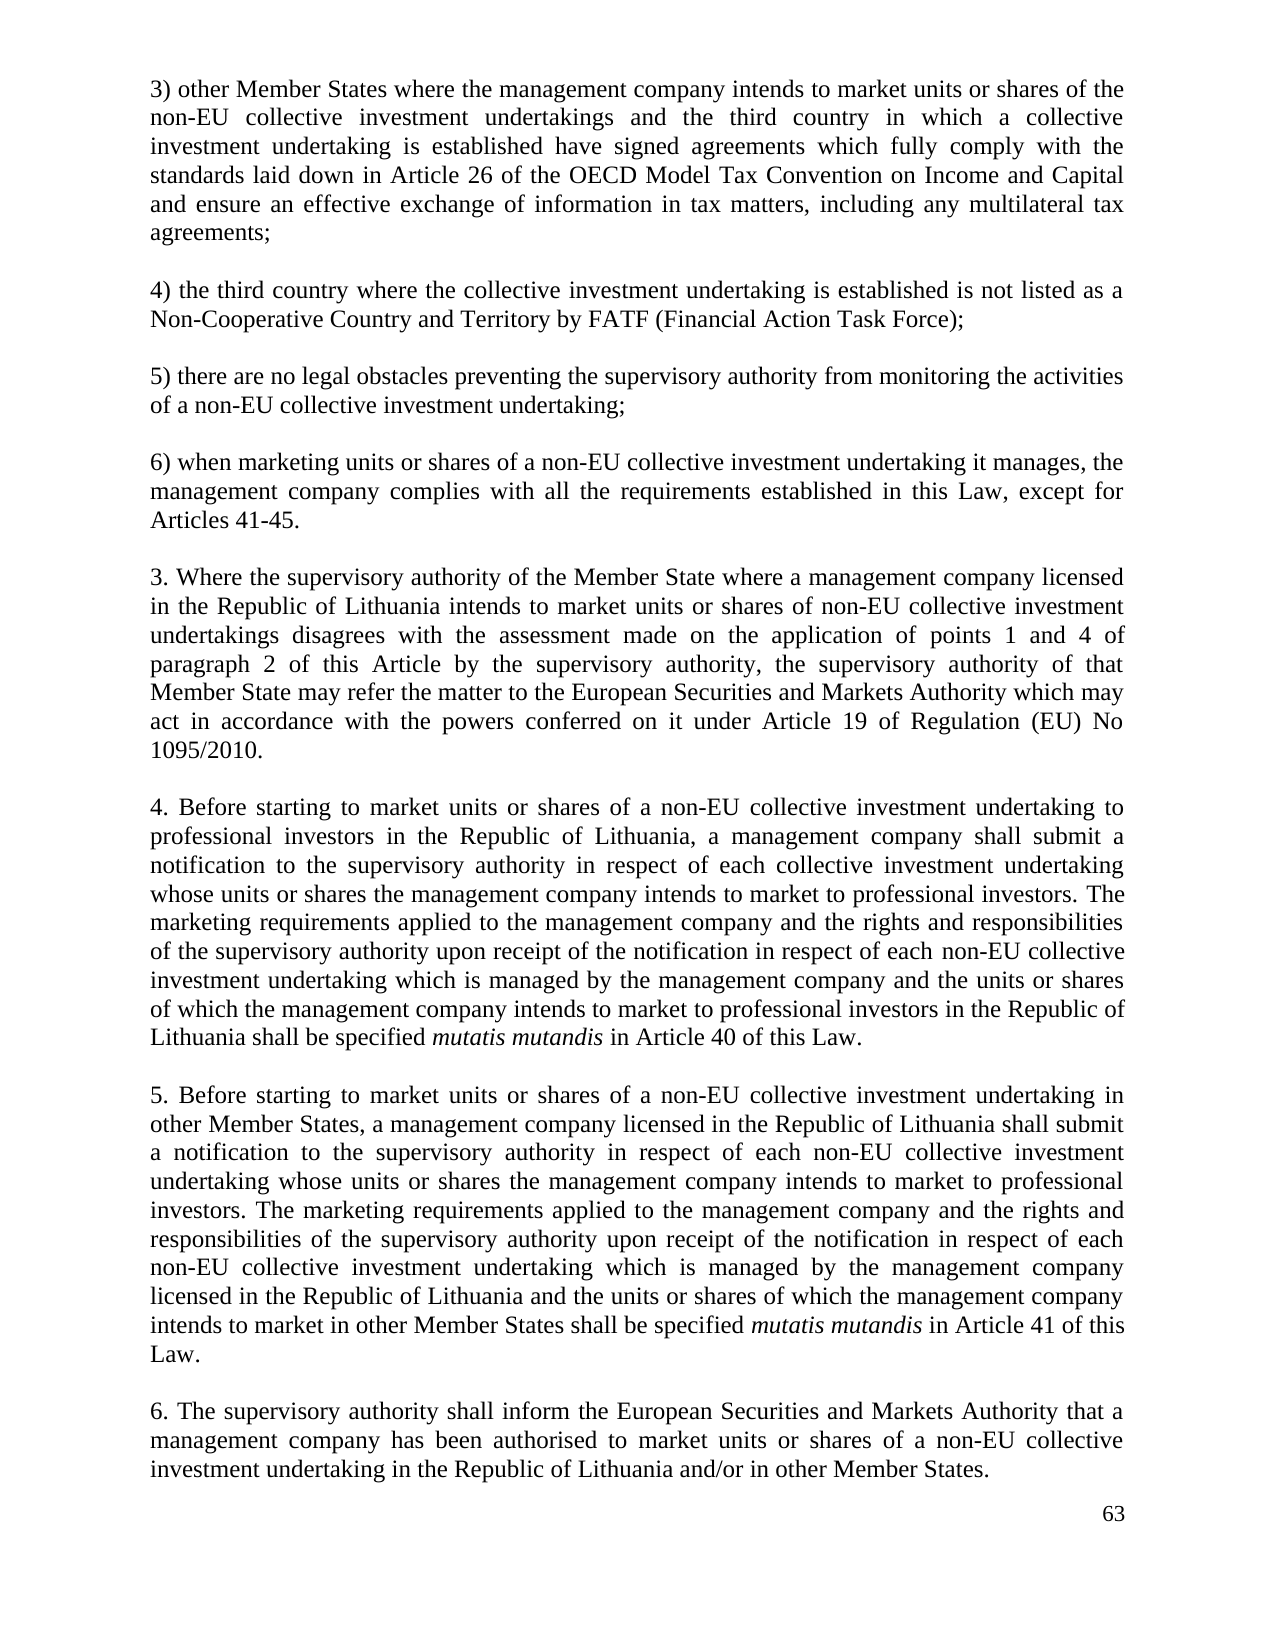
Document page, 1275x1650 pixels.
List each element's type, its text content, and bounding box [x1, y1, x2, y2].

text 6) when marketing units or shares of a non-EU collective investment undertaking it manages, the management company complies with all the requirements established in this Law, except for Articles 41-45. [150, 447, 1125, 534]
text 5) there are no legal obstacles preventing the supervisory authority from monitoring the activities of a non-EU collective investment undertaking; [150, 361, 1125, 419]
text 3) other Member States where the management company intends to market units or shares of the non-EU collective investment undertakings and the third country in which a collective investment undertaking is established have signed agreements which fully comply with the standards laid down in Article 26 of the OECD Model Tax Convention on Income and Capital and ensure an effective exchange of information in tax matters, including any multilateral tax agreements; [150, 74, 1125, 246]
text 3. Where the supervisory authority of the Member State where a management company licensed in the Republic of Lithuania intends to market units or shares of non-EU collective investment undertakings disagrees with the assessment made on the application of points 1 and 4 of paragraph 2 of this Article by the supervisory authority, the supervisory authority of that Member State may refer the matter to the European Securities and Markets Authority which may act in accordance with the powers conferred on it under Article 19 of Regulation (EU) No 1095/2010. [150, 562, 1125, 764]
text 4. Before starting to market units or shares of a non-EU collective investment undertaking to professional investors in the Republic of Lithuania, a management company shall submit a notification to the supervisory authority in respect of each collective investment undertaking whose units or shares the management company intends to market to professional investors. The marketing requirements applied to the management company and the rights and responsibilities of the supervisory authority upon receipt of the notification in respect of each non-EU collective investment undertaking which is managed by the management company and the units or shares of which the management company intends to market to professional investors in the Republic of Lithuania shall be specified mutatis mutandis in Article 40 of this Law. [150, 792, 1125, 1051]
text 6. The supervisory authority shall inform the European Securities and Markets Authority that a management company has been authorised to market units or shares of a non-EU collective investment undertaking in the Republic of Lithuania and/or in other Member States. [150, 1396, 1125, 1482]
text 4) the third country where the collective investment undertaking is established is not listed as a Non-Cooperative Country and Territory by FATF (Financial Action Task Force); [150, 275, 1125, 332]
text 5. Before starting to market units or shares of a non-EU collective investment undertaking in other Member States, a management company licensed in the Republic of Lithuania shall submit a notification to the supervisory authority in respect of each non-EU collective investment undertaking whose units or shares the management company intends to market to professional investors. The marketing requirements applied to the management company and the rights and responsibilities of the supervisory authority upon receipt of the notification in respect of each non-EU collective investment undertaking which is managed by the management company licensed in the Republic of Lithuania and the units or shares of which the management company intends to market in other Member States shall be specified mutatis mutandis in Article 41 of this Law. [150, 1080, 1125, 1367]
